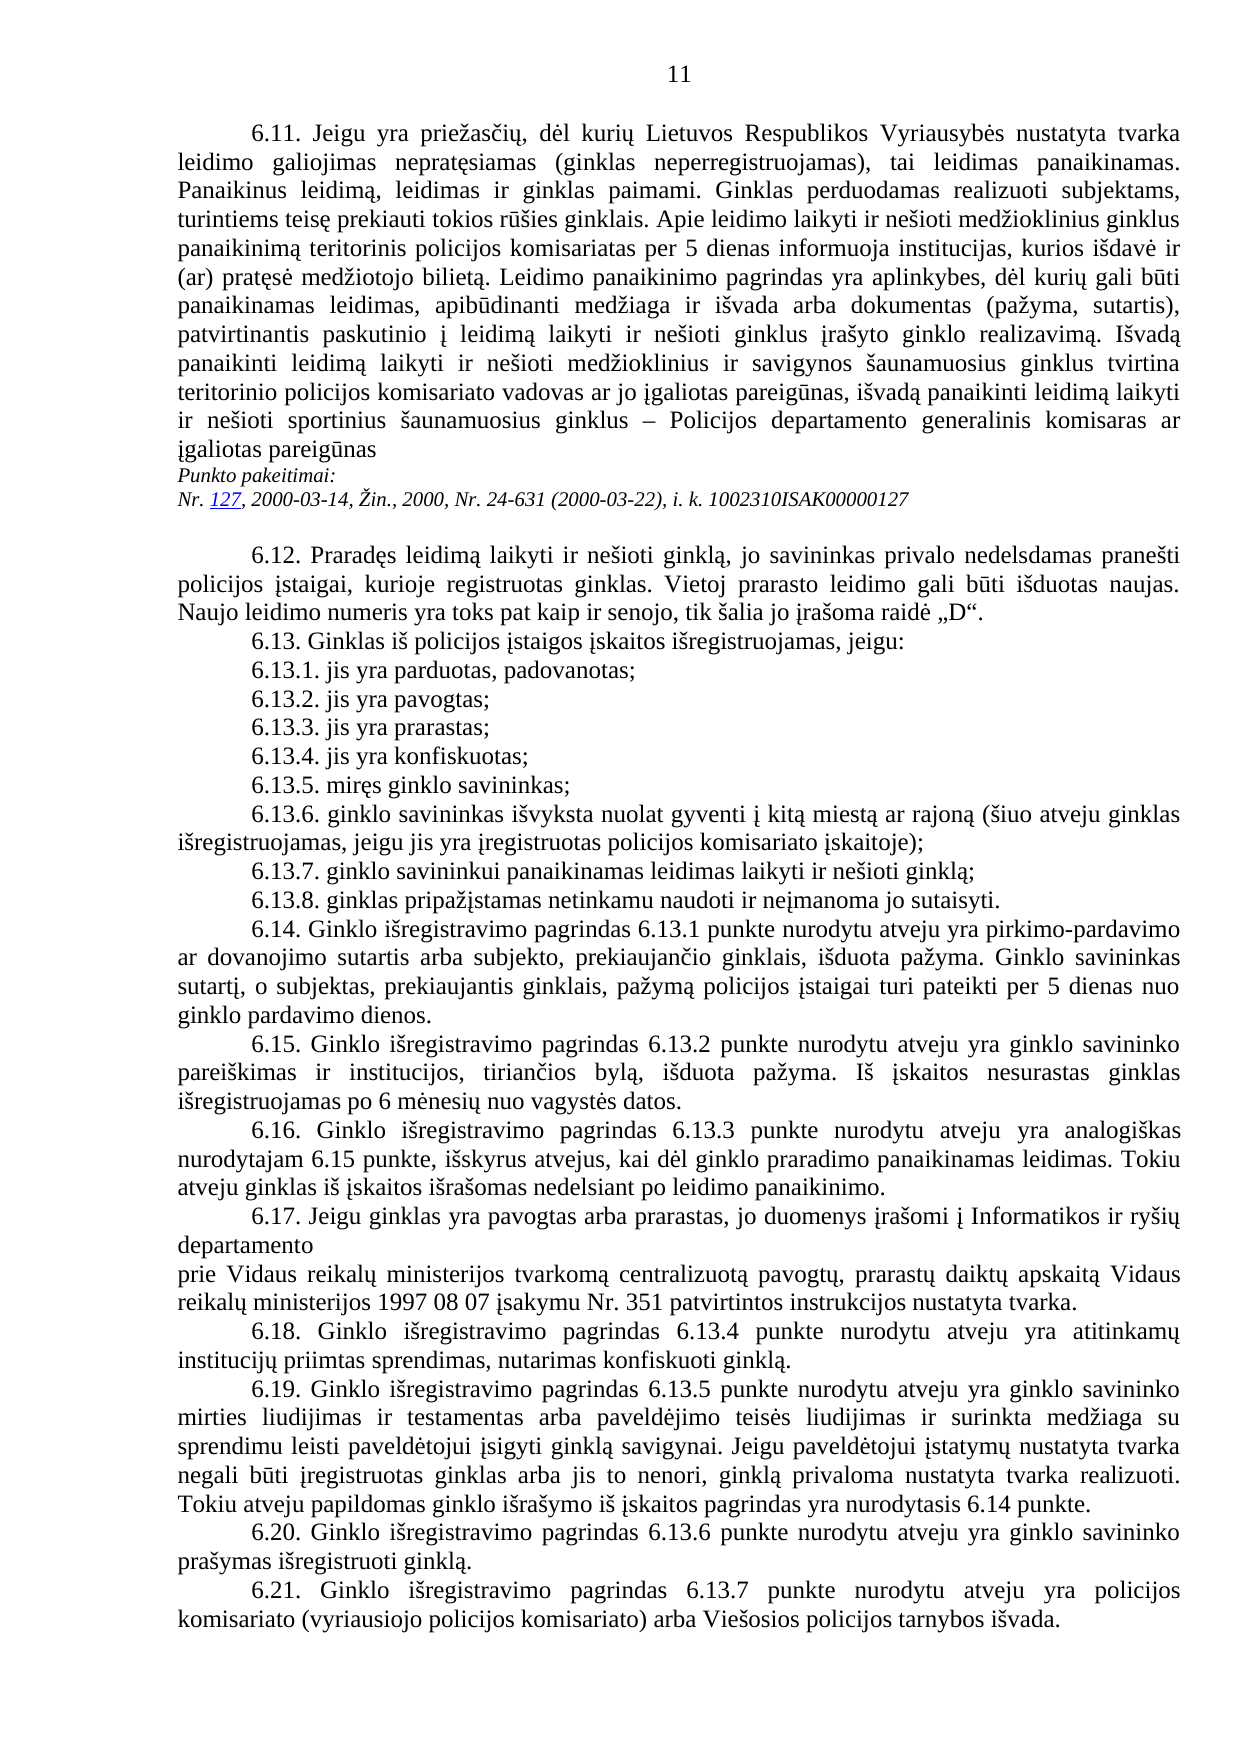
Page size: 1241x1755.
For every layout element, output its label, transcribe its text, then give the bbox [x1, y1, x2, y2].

text Punkto pakeitimai: [177, 463, 1181, 487]
text 6.16. Ginklo išregistravimo pagrindas 6.13.3 punkte nurodytu atveju yra analogiškas nurodytajam 6.15 punkte, išskyrus atvejus, kai dėl ginklo praradimo panaikinamas leidimas. Tokiu atveju ginklas iš įskaitos išrašomas nedelsiant po leidimo panaikinimo. [177, 1115, 1181, 1201]
text 6.19. Ginklo išregistravimo pagrindas 6.13.5 punkte nurodytu atveju yra ginklo savininko mirties liudijimas ir testamentas arba paveldėjimo teisės liudijimas ir surinkta medžiaga su sprendimu leisti paveldėtojui įsigyti ginklą savigynai. Jeigu paveldėtojui įstatymų nustatyta tvarka negali būti įregistruotas ginklas arba jis to nenori, ginklą privaloma nustatyta tvarka realizuoti. Tokiu atveju papildomas ginklo išrašymo iš įskaitos pagrindas yra nurodytasis 6.14 punkte. [177, 1374, 1181, 1517]
text 6.13.4. jis yra konfiskuotas; [177, 741, 1181, 770]
text 6.11. Jeigu yra priežasčių, dėl kurių Lietuvos Respublikos Vyriausybės nustatyta tvarka leidimo galiojimas nepratęsiamas (ginklas neperregistruojamas), tai leidimas panaikinamas. Panaikinus leidimą, leidimas ir ginklas paimami. Ginklas perduodamas realizuoti subjektams, turintiems teisę prekiauti tokios rūšies ginklais. Apie leidimo laikyti ir nešioti medžioklinius ginklus panaikinimą teritorinis policijos komisariatas per 5 dienas informuoja institucijas, kurios išdavė ir (ar) pratęsė medžiotojo bilietą. Leidimo panaikinimo pagrindas yra aplinkybes, dėl kurių gali būti panaikinamas leidimas, apibūdinanti medžiaga ir išvada arba dokumentas (pažyma, sutartis), patvirtinantis paskutinio į leidimą laikyti ir nešioti ginklus įrašyto ginklo realizavimą. Išvadą panaikinti leidimą laikyti ir nešioti medžioklinius ir savigynos šaunamuosius ginklus tvirtina teritorinio policijos komisariato vadovas ar jo įgaliotas pareigūnas, išvadą panaikinti leidimą laikyti ir nešioti sportinius šaunamuosius ginklus – Policijos departamento generalinis komisaras ar įgaliotas pareigūnas [177, 118, 1181, 463]
text 6.21. Ginklo išregistravimo pagrindas 6.13.7 punkte nurodytu atveju yra policijos komisariato (vyriausiojo policijos komisariato) arba Viešosios policijos tarnybos išvada. [177, 1575, 1181, 1632]
text Nr. 127, 2000-03-14, Žin., 2000, Nr. 24-631 (2000-03-22), i. k. 1002310ISAK00000127 [177, 487, 1181, 511]
text 6.13.3. jis yra prarastas; [177, 712, 1181, 741]
text 6.13.6. ginklo savininkas išvyksta nuolat gyventi į kitą miestą ar rajoną (šiuo atveju ginklas išregistruojamas, jeigu jis yra įregistruotas policijos komisariato įskaitoje); [177, 799, 1181, 856]
text 6.18. Ginklo išregistravimo pagrindas 6.13.4 punkte nurodytu atveju yra atitinkamų institucijų priimtas sprendimas, nutarimas konfiskuoti ginklą. [177, 1316, 1181, 1374]
text 6.15. Ginklo išregistravimo pagrindas 6.13.2 punkte nurodytu atveju yra ginklo savininko pareiškimas ir institucijos, tiriančios bylą, išduota pažyma. Iš įskaitos nesurastas ginklas išregistruojamas po 6 mėnesių nuo vagystės datos. [177, 1029, 1181, 1115]
text 6.14. Ginklo išregistravimo pagrindas 6.13.1 punkte nurodytu atveju yra pirkimo-pardavimo ar dovanojimo sutartis arba subjekto, prekiaujančio ginklais, išduota pažyma. Ginklo savininkas sutartį, o subjektas, prekiaujantis ginklais, pažymą policijos įstaigai turi pateikti per 5 dienas nuo ginklo pardavimo dienos. [177, 914, 1181, 1029]
text 6.13.2. jis yra pavogtas; [177, 684, 1181, 712]
text 6.13. Ginklas iš policijos įstaigos įskaitos išregistruojamas, jeigu: [177, 626, 1181, 655]
text 6.13.1. jis yra parduotas, padovanotas; [177, 655, 1181, 684]
text 6.17. Jeigu ginklas yra pavogtas arba prarastas, jo duomenys įrašomi į Informatikos ir ryšių departamento prie Vidaus reikalų ministerijos tvarkomą centralizuotą pavogtų, prarastų daiktų apskaitą Vidaus reikalų ministerijos 1997 08 07 įsakymu Nr. 351 patvirtintos instrukcijos nustatyta tvarka. [177, 1201, 1181, 1316]
text 6.13.8. ginklas pripažįstamas netinkamu naudoti ir neįmanoma jo sutaisyti. [177, 885, 1181, 914]
text 6.13.7. ginklo savininkui panaikinamas leidimas laikyti ir nešioti ginklą; [177, 856, 1181, 885]
text 6.12. Praradęs leidimą laikyti ir nešioti ginklą, jo savininkas privalo nedelsdamas pranešti policijos įstaigai, kurioje registruotas ginklas. Vietoj prarasto leidimo gali būti išduotas naujas. Naujo leidimo numeris yra toks pat kaip ir senojo, tik šalia jo įrašoma raidė „D“. [177, 540, 1181, 626]
text 6.13.5. miręs ginklo savininkas; [177, 770, 1181, 799]
text 6.20. Ginklo išregistravimo pagrindas 6.13.6 punkte nurodytu atveju yra ginklo savininko prašymas išregistruoti ginklą. [177, 1517, 1181, 1575]
